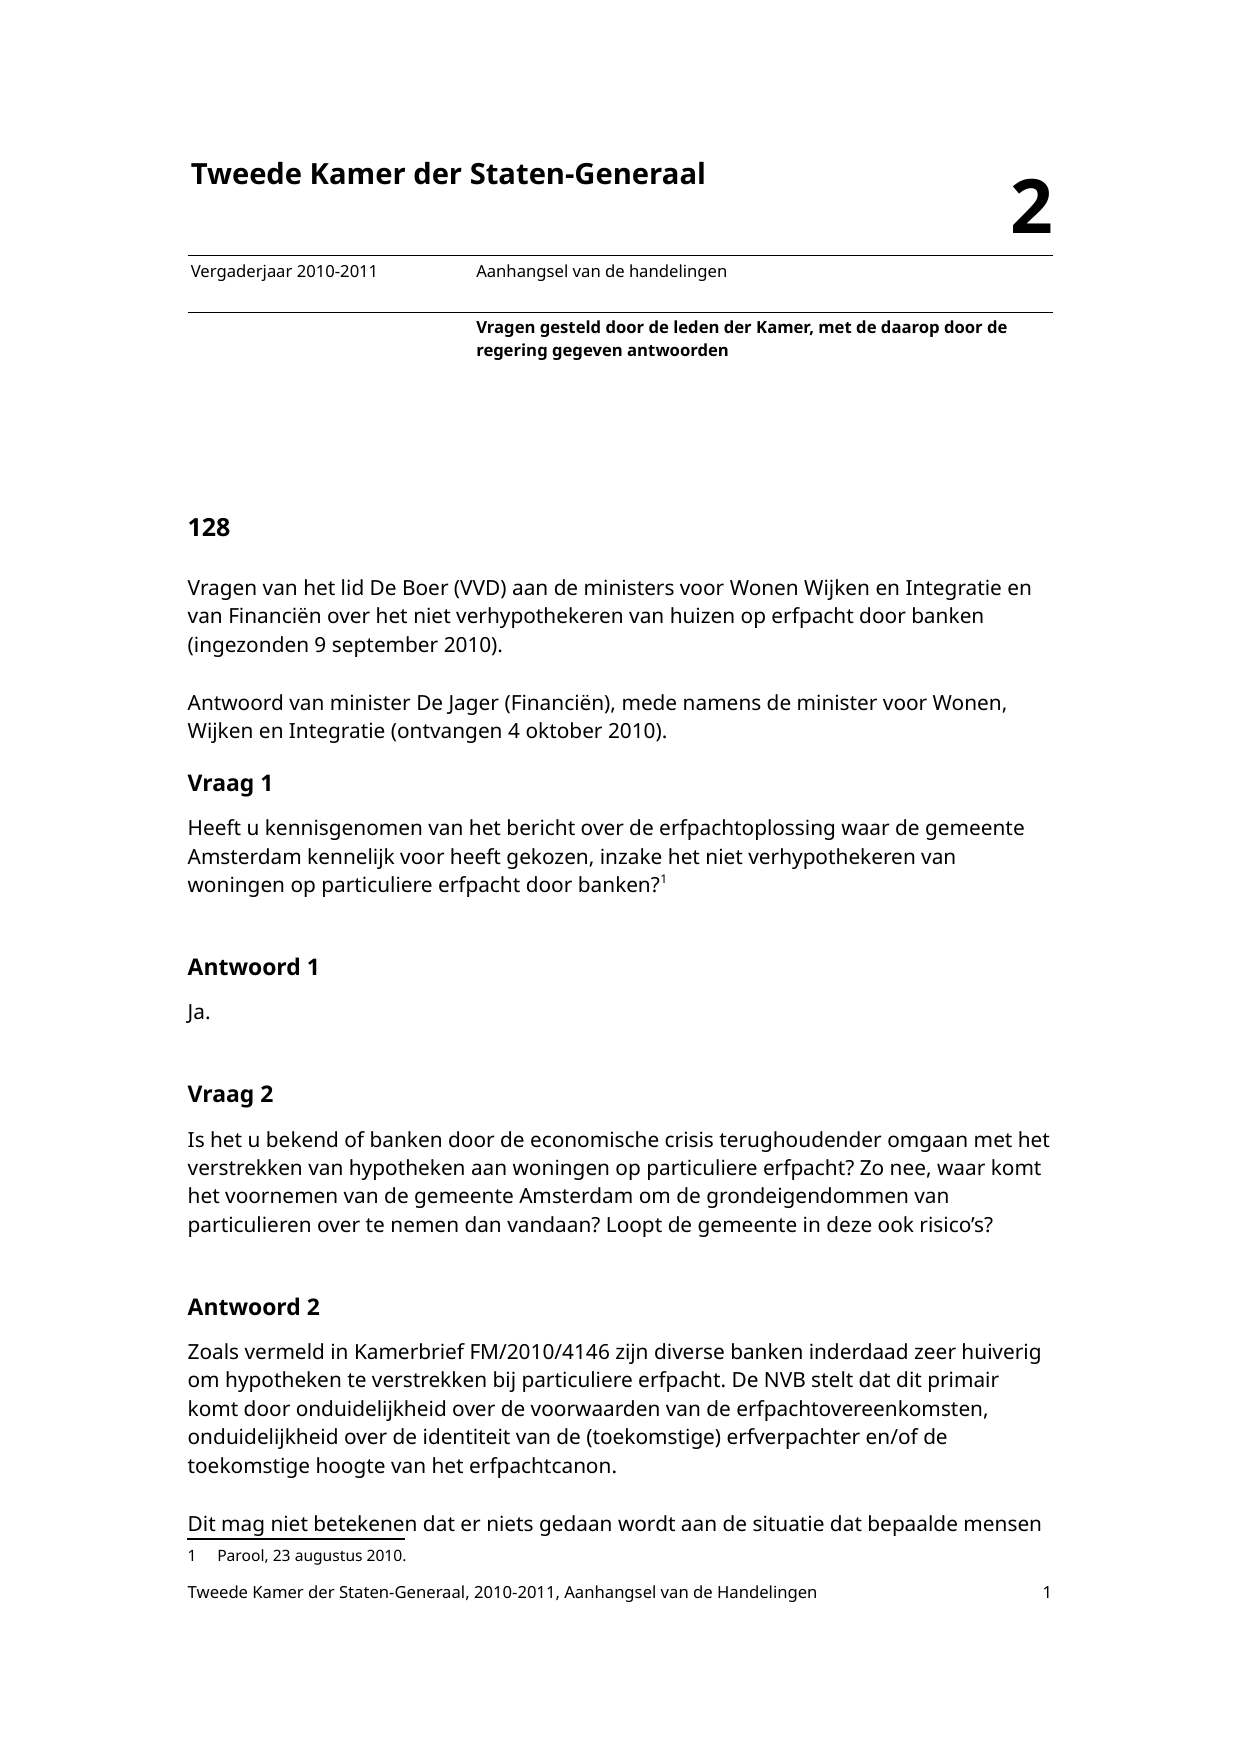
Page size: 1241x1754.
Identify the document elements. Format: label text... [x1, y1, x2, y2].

text Zoals vermeld in Kamerbrief FM/2010/4146 zijn diverse banken inderdaad zeer huiverig om hypotheken te verstrekken bij particuliere erfpacht. De NVB stelt dat dit primair komt door onduidelijkheid over de voorwaarden van de erfpachtovereenkomsten, onduidelijkheid over de identiteit van de (toekomstige) erfverpachter en/of de toekomstige hoogte van het erfpachtcanon. [187, 1337, 1053, 1479]
text Parool, 23 augustus 2010. [187, 1538, 1053, 1566]
subtitle Vraag 2 [187, 1078, 1053, 1110]
subtitle Antwoord 1 [187, 951, 1053, 982]
table_header 2 [880, 150, 1053, 255]
text Ja. [187, 997, 1053, 1026]
table_cell Vragen gesteld door de leden der Kamer, met de daarop door de regering gegeven antwoorden [473, 313, 1053, 361]
table_cell Vergaderjaar 2010-2011 [188, 256, 473, 312]
text Heeft u kennisgenomen van het bericht over de erfpachtoplossing waar de gemeente Amsterdam kennelijk voor heeft gekozen, inzake het niet verhypothekeren van woningen op particuliere erfpacht door banken? [187, 813, 1053, 899]
text Antwoord van minister De Jager (Financiën), mede namens de minister voor Wonen, Wijken en Integratie (ontvangen 4 oktober 2010). [187, 688, 1053, 745]
subtitle Antwoord 2 [187, 1291, 1053, 1322]
text 128 [187, 509, 1053, 543]
text Is het u bekend of banken door de economische crisis terughoudender omgaan met het verstrekken van hypotheken aan woningen op particuliere erfpacht? Zo nee, waar komt het voornemen van de gemeente Amsterdam om de grondeigendommen van particulieren over te nemen dan vandaan? Loopt de gemeente in deze ook risico’s? [187, 1125, 1053, 1238]
table_cell Aanhangsel van de handelingen [473, 256, 1053, 312]
table_header Tweede Kamer der Staten-Generaal [188, 150, 879, 255]
text Vragen van het lid De Boer (VVD) aan de ministers voor Wonen Wijken en Integratie en van Financiën over het niet verhypothekeren van huizen op erfpacht door banken (ingezonden 9 september 2010). [187, 573, 1053, 658]
table_cell [188, 313, 473, 361]
subtitle Vraag 1 [187, 767, 1053, 798]
